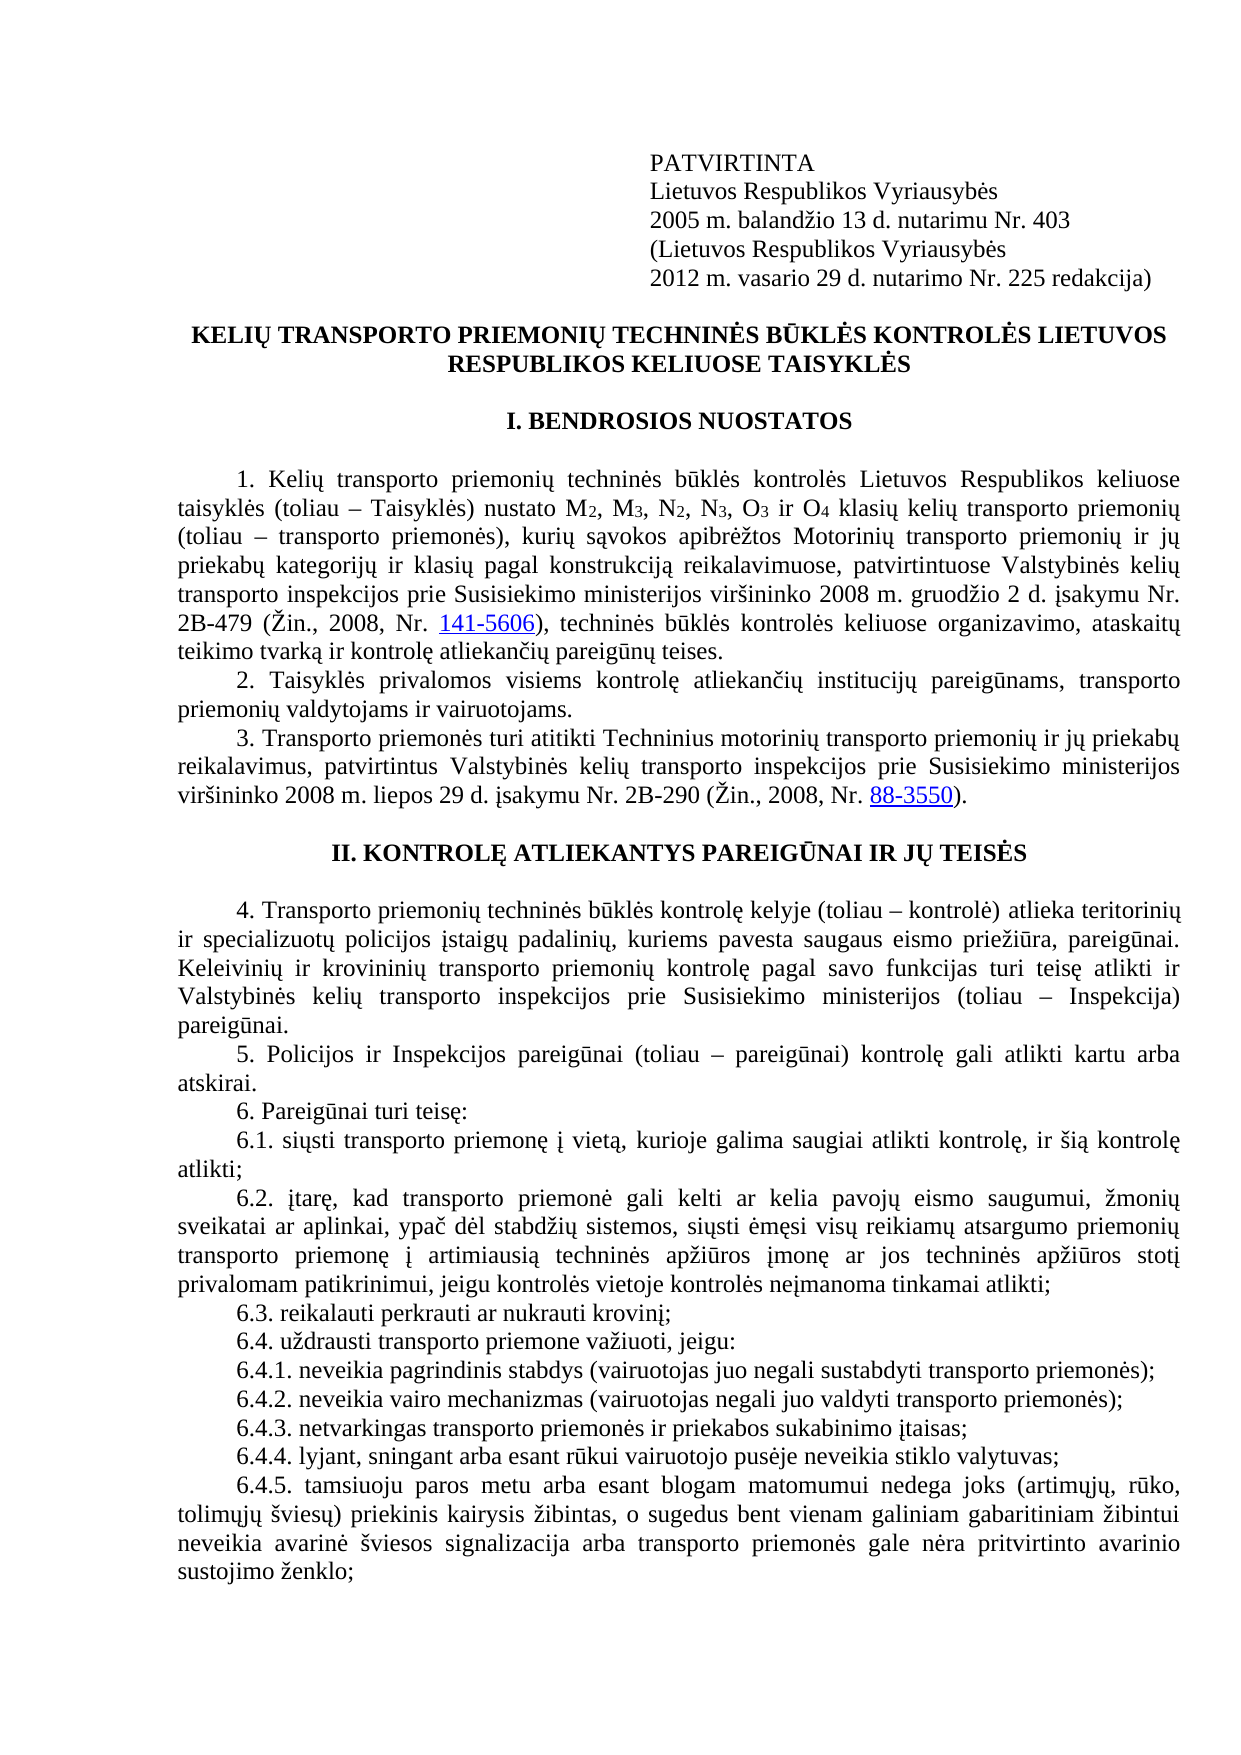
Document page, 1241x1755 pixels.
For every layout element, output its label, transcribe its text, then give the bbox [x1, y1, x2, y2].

text 6.4.1. neveikia pagrindinis stabdys (vairuotojas juo negali sustabdyti transporto priemonės); [177, 1355, 1181, 1384]
text PATVIRTINTA [649, 148, 1181, 176]
text 5. Policijos ir Inspekcijos pareigūnai (toliau – pareigūnai) kontrolę gali atlikti kartu arba atskirai. [177, 1039, 1181, 1096]
text 6.4.4. lyjant, sningant arba esant rūkui vairuotojo pusėje neveikia stiklo valytuvas; [177, 1441, 1181, 1470]
text (Lietuvos Respublikos Vyriausybės [649, 234, 1181, 263]
text 6.4.5. tamsiuoju paros metu arba esant blogam matomumui nedega joks (artimųjų, rūko, tolimųjų šviesų) priekinis kairysis žibintas, o sugedus bent vienam galiniam gabaritiniam žibintui neveikia avarinė šviesos signalizacija arba transporto priemonės gale nėra pritvirtinto avarinio sustojimo ženklo; [177, 1470, 1181, 1585]
text 6.3. reikalauti perkrauti ar nukrauti krovinį; [177, 1298, 1181, 1326]
text 6.4.3. netvarkingas transporto priemonės ir priekabos sukabinimo įtaisas; [177, 1413, 1181, 1441]
text 6.4. uždrausti transporto priemone važiuoti, jeigu: [177, 1326, 1181, 1355]
text KELIŲ TRANSPORTO PRIEMONIŲ TECHNINĖS BŪKLĖS KONTROLĖS LIETUVOS RESPUBLIKOS KELIUOSE TAISYKLĖS [177, 320, 1181, 378]
text 2012 m. vasario 29 d. nutarimo Nr. 225 redakcija) [649, 263, 1181, 291]
text 6.1. siųsti transporto priemonę į vietą, kurioje galima saugiai atlikti kontrolę, ir šią kontrolę atlikti; [177, 1125, 1181, 1183]
text 2005 m. balandžio 13 d. nutarimu Nr. 403 [649, 205, 1181, 234]
text 6.2. įtarę, kad transporto priemonė gali kelti ar kelia pavojų eismo saugumui, žmonių sveikatai ar aplinkai, ypač dėl stabdžių sistemos, siųsti ėmęsi visų reikiamų atsargumo priemonių transporto priemonę į artimiausią techninės apžiūros įmonę ar jos techninės apžiūros stotį privalomam patikrinimui, jeigu kontrolės vietoje kontrolės neįmanoma tinkamai atlikti; [177, 1183, 1181, 1298]
text 6.4.2. neveikia vairo mechanizmas (vairuotojas negali juo valdyti transporto priemonės); [177, 1384, 1181, 1413]
text 3. Transporto priemonės turi atitikti Techninius motorinių transporto priemonių ir jų priekabų reikalavimus, patvirtintus Valstybinės kelių transporto inspekcijos prie Susisiekimo ministerijos viršininko 2008 m. liepos 29 d. įsakymu Nr. 2B-290 (Žin., 2008, Nr. 88-3550). [177, 723, 1181, 809]
text 4. Transporto priemonių techninės būklės kontrolę kelyje (toliau – kontrolė) atlieka teritorinių ir specializuotų policijos įstaigų padalinių, kuriems pavesta saugaus eismo priežiūra, pareigūnai. Keleivinių ir krovininių transporto priemonių kontrolę pagal savo funkcijas turi teisę atlikti ir Valstybinės kelių transporto inspekcijos prie Susisiekimo ministerijos (toliau – Inspekcija) pareigūnai. [177, 895, 1181, 1039]
text 6. Pareigūnai turi teisę: [177, 1096, 1181, 1125]
text Lietuvos Respublikos Vyriausybės [649, 176, 1181, 205]
text 2. Taisyklės privalomos visiems kontrolę atliekančių institucijų pareigūnams, transporto priemonių valdytojams ir vairuotojams. [177, 665, 1181, 723]
text 1. Kelių transporto priemonių techninės būklės kontrolės Lietuvos Respublikos keliuose taisyklės (toliau – Taisyklės) nustato M2, M3, N2, N3, O3 ir O4 klasių kelių transporto priemonių (toliau – transporto priemonės), kurių sąvokos apibrėžtos Motorinių transporto priemonių ir jų priekabų kategorijų ir klasių pagal konstrukciją reikalavimuose, patvirtintuose Valstybinės kelių transporto inspekcijos prie Susisiekimo ministerijos viršininko 2008 m. gruodžio 2 d. įsakymu Nr. 2B-479 (Žin., 2008, Nr. 141-5606), techninės būklės kontrolės keliuose organizavimo, ataskaitų teikimo tvarką ir kontrolę atliekančių pareigūnų teises. [177, 464, 1181, 665]
text II. KONTROLĘ ATLIEKANTYS PAREIGŪNAI IR JŲ TEISĖS [177, 838, 1181, 866]
text I. BENDROSIOS NUOSTATOS [177, 406, 1181, 435]
